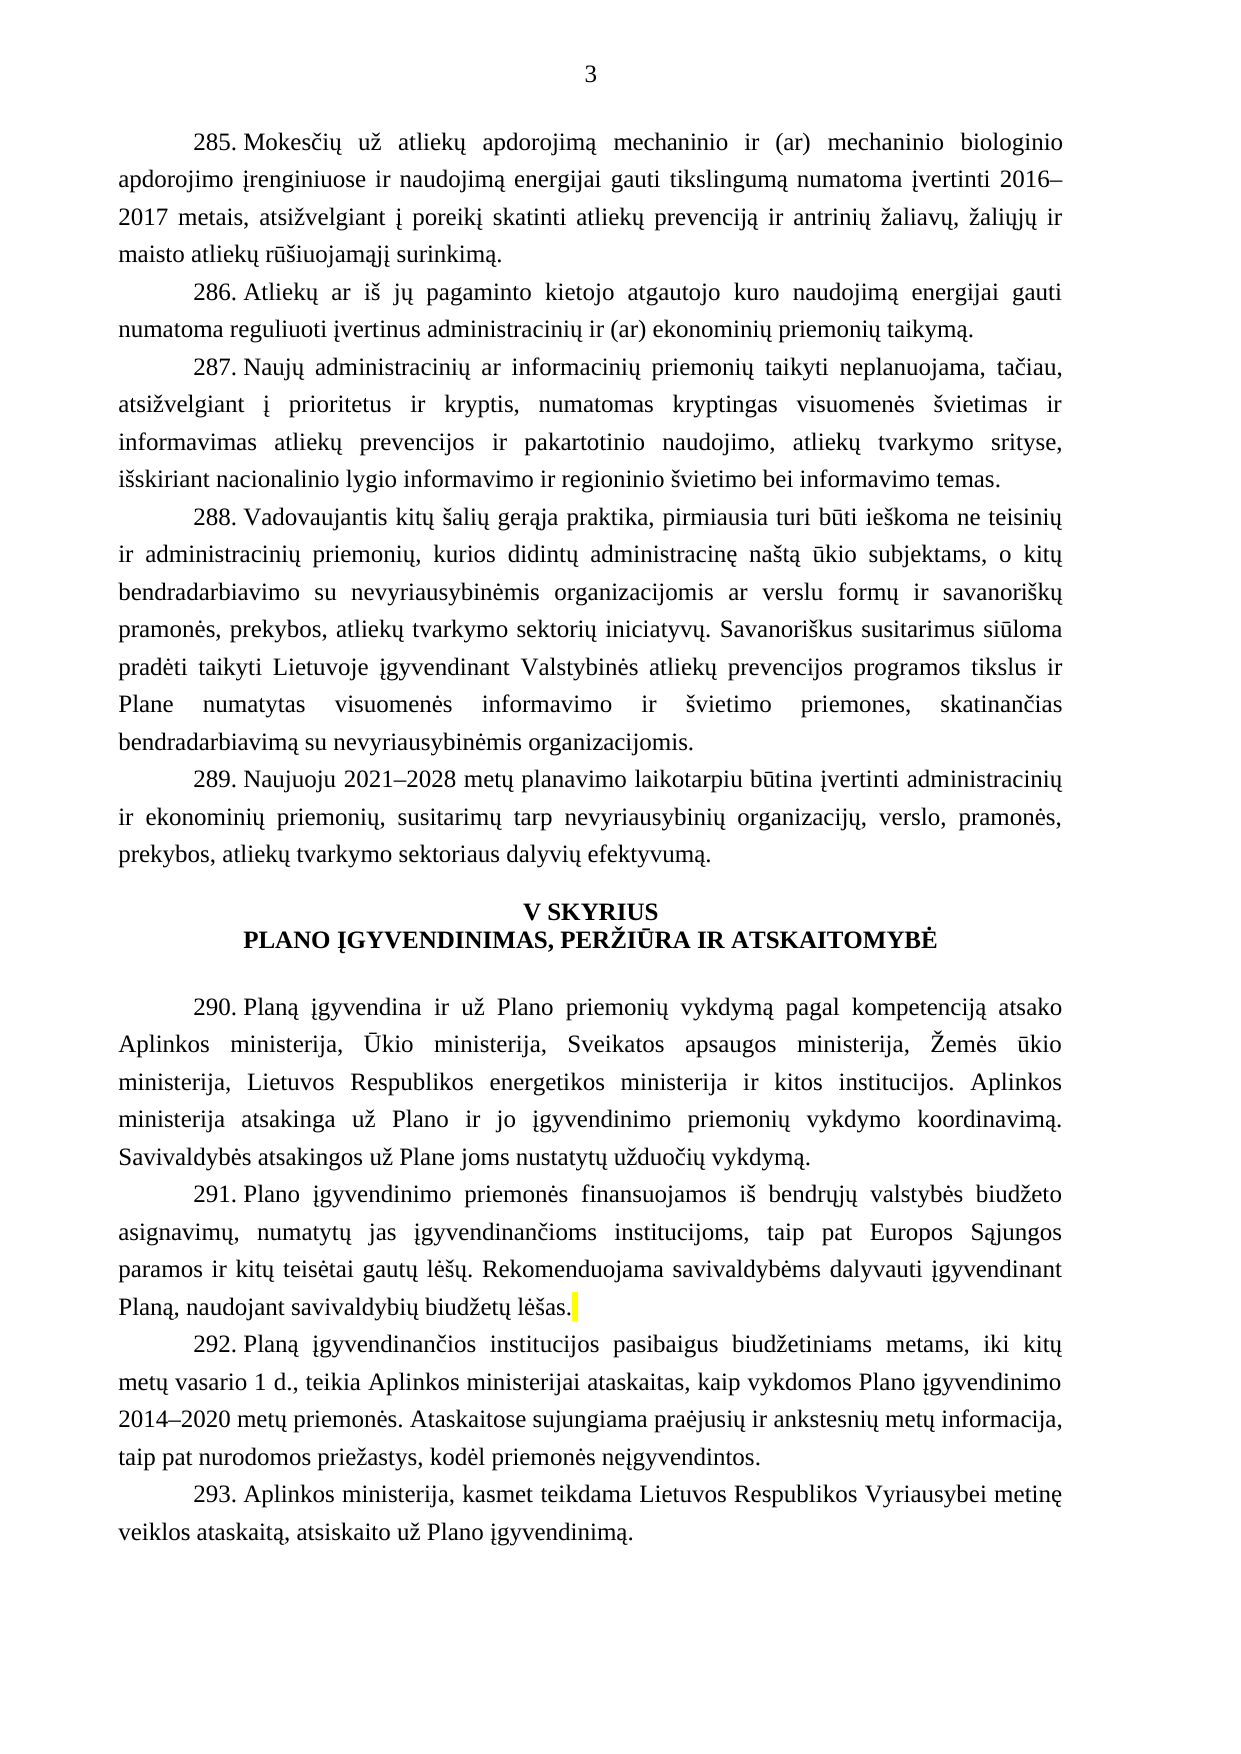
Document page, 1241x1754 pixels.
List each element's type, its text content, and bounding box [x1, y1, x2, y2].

text 288. Vadovaujantis kitų šalių gerąja praktika, pirmiausia turi būti ieškoma ne teisinių ir administracinių priemonių, kurios didintų administracinę naštą ūkio subjektams, o kitų bendradarbiavimo su nevyriausybinėmis organizacijomis ar verslu formų ir savanoriškų pramonės, prekybos, atliekų tvarkymo sektorių iniciatyvų. Savanoriškus susitarimus siūloma pradėti taikyti Lietuvoje įgyvendinant Valstybinės atliekų prevencijos programos tikslus ir Plane numatytas visuomenės informavimo ir švietimo priemones, skatinančias bendradarbiavimą su nevyriausybinėmis organizacijomis. [118, 493, 1063, 756]
text v SKYRIUS [118, 897, 1063, 926]
text 289. Naujuoju 2021–2028 metų planavimo laikotarpiu būtina įvertinti administracinių ir ekonominių priemonių, susitarimų tarp nevyriausybinių organizacijų, verslo, pramonės, prekybos, atliekų tvarkymo sektoriaus dalyvių efektyvumą. [118, 756, 1063, 868]
text 290. Planą įgyvendina ir už Plano priemonių vykdymą pagal kompetenciją atsako Aplinkos ministerija, Ūkio ministerija, Sveikatos apsaugos ministerija, Žemės ūkio ministerija, Lietuvos Respublikos energetikos ministerija ir kitos institucijos. Aplinkos ministerija atsakinga už Plano ir jo įgyvendinimo priemonių vykdymo koordinavimą. Savivaldybės atsakingos už Plane joms nustatytų užduočių vykdymą. [118, 983, 1063, 1171]
text 292. Planą įgyvendinančios institucijos pasibaigus biudžetiniams metams, iki kitų metų vasario 1 d., teikia Aplinkos ministerijai ataskaitas, kaip vykdomos Plano įgyvendinimo 2014–2020 metų priemonės. Ataskaitose sujungiama praėjusių ir ankstesnių metų informacija, taip pat nurodomos priežastys, kodėl priemonės neįgyvendintos. [118, 1321, 1063, 1471]
text 291. Plano įgyvendinimo priemonės finansuojamos iš bendrųjų valstybės biudžeto asignavimų, numatytų jas įgyvendinančioms institucijoms, taip pat Europos Sąjungos paramos ir kitų teisėtai gautų lėšų. Rekomenduojama savivaldybėms dalyvauti įgyvendinant Planą, naudojant savivaldybių biudžetų lėšas. [118, 1171, 1063, 1321]
text PLANO ĮGYVENDINIMAS, PERŽIŪRA IR ATSKAITOMYBĖ [118, 926, 1063, 954]
text 286. Atliekų ar iš jų pagaminto kietojo atgautojo kuro naudojimą energijai gauti numatoma reguliuoti įvertinus administracinių ir (ar) ekonominių priemonių taikymą. [118, 268, 1063, 343]
text 293. Aplinkos ministerija, kasmet teikdama Lietuvos Respublikos Vyriausybei metinę veiklos ataskaitą, atsiskaito už Plano įgyvendinimą. [118, 1471, 1063, 1546]
text 287. Naujų administracinių ar informacinių priemonių taikyti neplanuojama, tačiau, atsižvelgiant į prioritetus ir kryptis, numatomas kryptingas visuomenės švietimas ir informavimas atliekų prevencijos ir pakartotinio naudojimo, atliekų tvarkymo srityse, išskiriant nacionalinio lygio informavimo ir regioninio švietimo bei informavimo temas. [118, 343, 1063, 493]
text 285. Mokesčių už atliekų apdorojimą mechaninio ir (ar) mechaninio biologinio apdorojimo įrenginiuose ir naudojimą energijai gauti tikslingumą numatoma įvertinti 2016–2017 metais, atsižvelgiant į poreikį skatinti atliekų prevenciją ir antrinių žaliavų, žaliųjų ir maisto atliekų rūšiuojamąjį surinkimą. [118, 118, 1063, 268]
